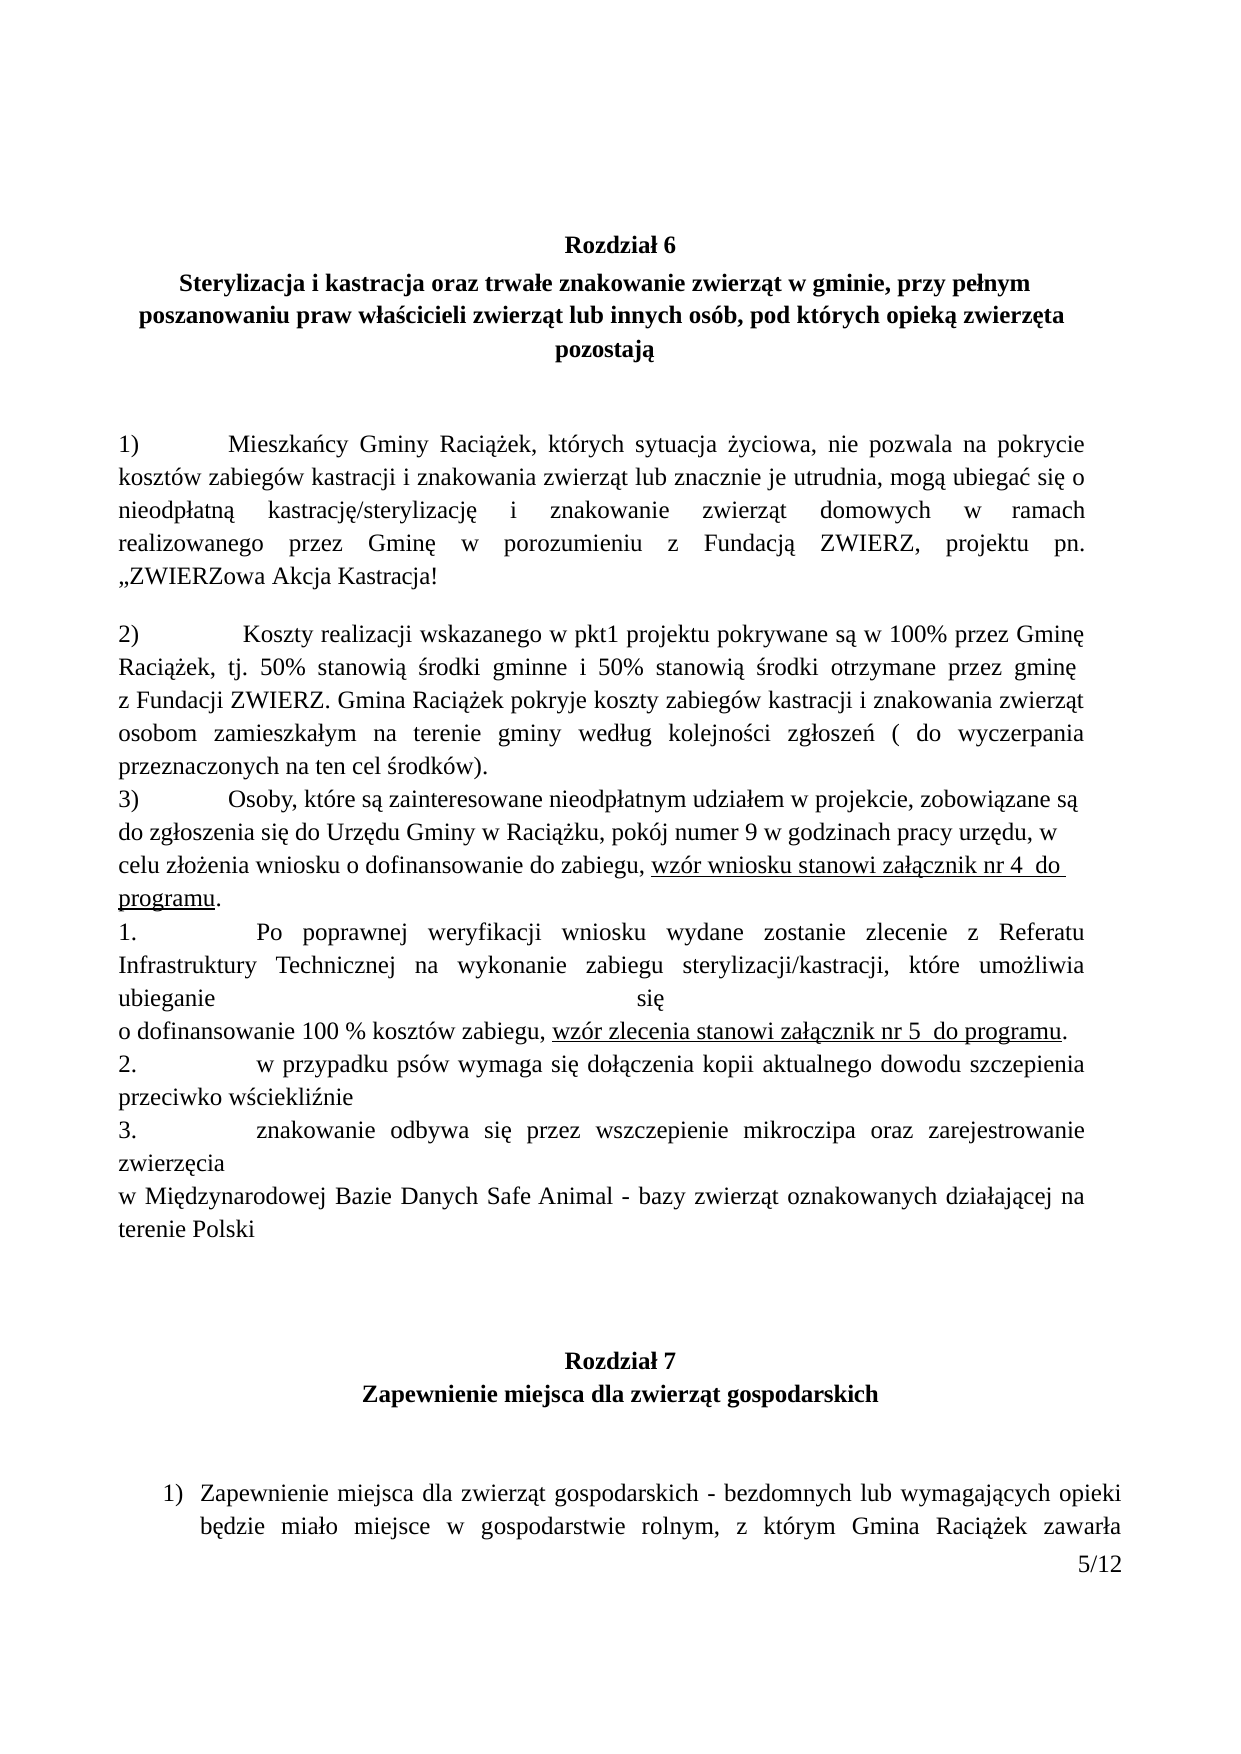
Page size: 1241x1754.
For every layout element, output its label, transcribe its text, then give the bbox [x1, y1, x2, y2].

list znakowanie odbywa się przez wszczepienie mikroczipa oraz zarejestrowanie zwierzęcia w Międzynarodowej Bazie Danych Safe Animal - bazy zwierząt oznakowanych działającej na terenie Polski [118, 1115, 1086, 1243]
list Zapewnienie miejsca dla zwierząt gospodarskich - bezdomnych lub wymagających opieki będzie miało miejsce w gospodarstwie rolnym, z którym Gmina Raciążek zawarła [162, 1478, 1122, 1540]
list Po poprawnej weryfikacji wniosku wydane zostanie zlecenie z Referatu Infrastruktury Technicznej na wykonanie zabiegu sterylizacji/kastracji, które umożliwia ubieganie się o dofinansowanie 100 % kosztów zabiegu, wzór zlecenia stanowi załącznik nr 5 do programu. [118, 917, 1086, 1044]
list Koszty realizacji wskazanego w pkt1 projektu pokrywane są w 100% przez Gminę Raciążek, tj. 50% stanowią środki gminne i 50% stanowią środki otrzymane przez gminę z Fundacji ZWIERZ. Gmina Raciążek pokryje koszty zabiegów kastracji i znakowania zwierząt osobom zamieszkałym na terenie gminy według kolejności zgłoszeń ( do wyczerpania przeznaczonych na ten cel środków). [118, 619, 1085, 780]
text Rozdział 6 [118, 230, 1122, 259]
subtitle Sterylizacja i kastracja oraz trwałe znakowanie zwierząt w gminie, przy pełnym [118, 268, 1091, 296]
list w przypadku psów wymaga się dołączenia kopii aktualnego dowodu szczepienia przeciwko wściekliźnie [118, 1049, 1086, 1111]
text Rozdział 7 Zapewnienie miejsca dla zwierząt gospodarskich [118, 1346, 1122, 1408]
text poszanowaniu praw właścicieli zwierząt lub innych osób, pod których opieką zwierzęta pozostają [118, 301, 1091, 362]
list Osoby, które są zainteresowane nieodpłatnym udziałem w projekcie, zobowiązane są do zgłoszenia się do Urzędu Gminy w Raciążku, pokój numer 9 w godzinach pracy urzędu, w celu złożenia wniosku o dofinansowanie do zabiegu, wzór wniosku stanowi załącznik nr 4 do programu. [118, 784, 1086, 912]
list Mieszkańcy Gminy Raciążek, których sytuacja życiowa, nie pozwala na pokrycie kosztów zabiegów kastracji i znakowania zwierząt lub znacznie je utrudnia, mogą ubiegać się o nieodpłatną kastrację/sterylizację i znakowanie zwierząt domowych w ramach realizowanego przez Gminę w porozumieniu z Fundacją ZWIERZ, projektu pn. „ZWIERZowa Akcja Kastracja! [118, 429, 1085, 590]
